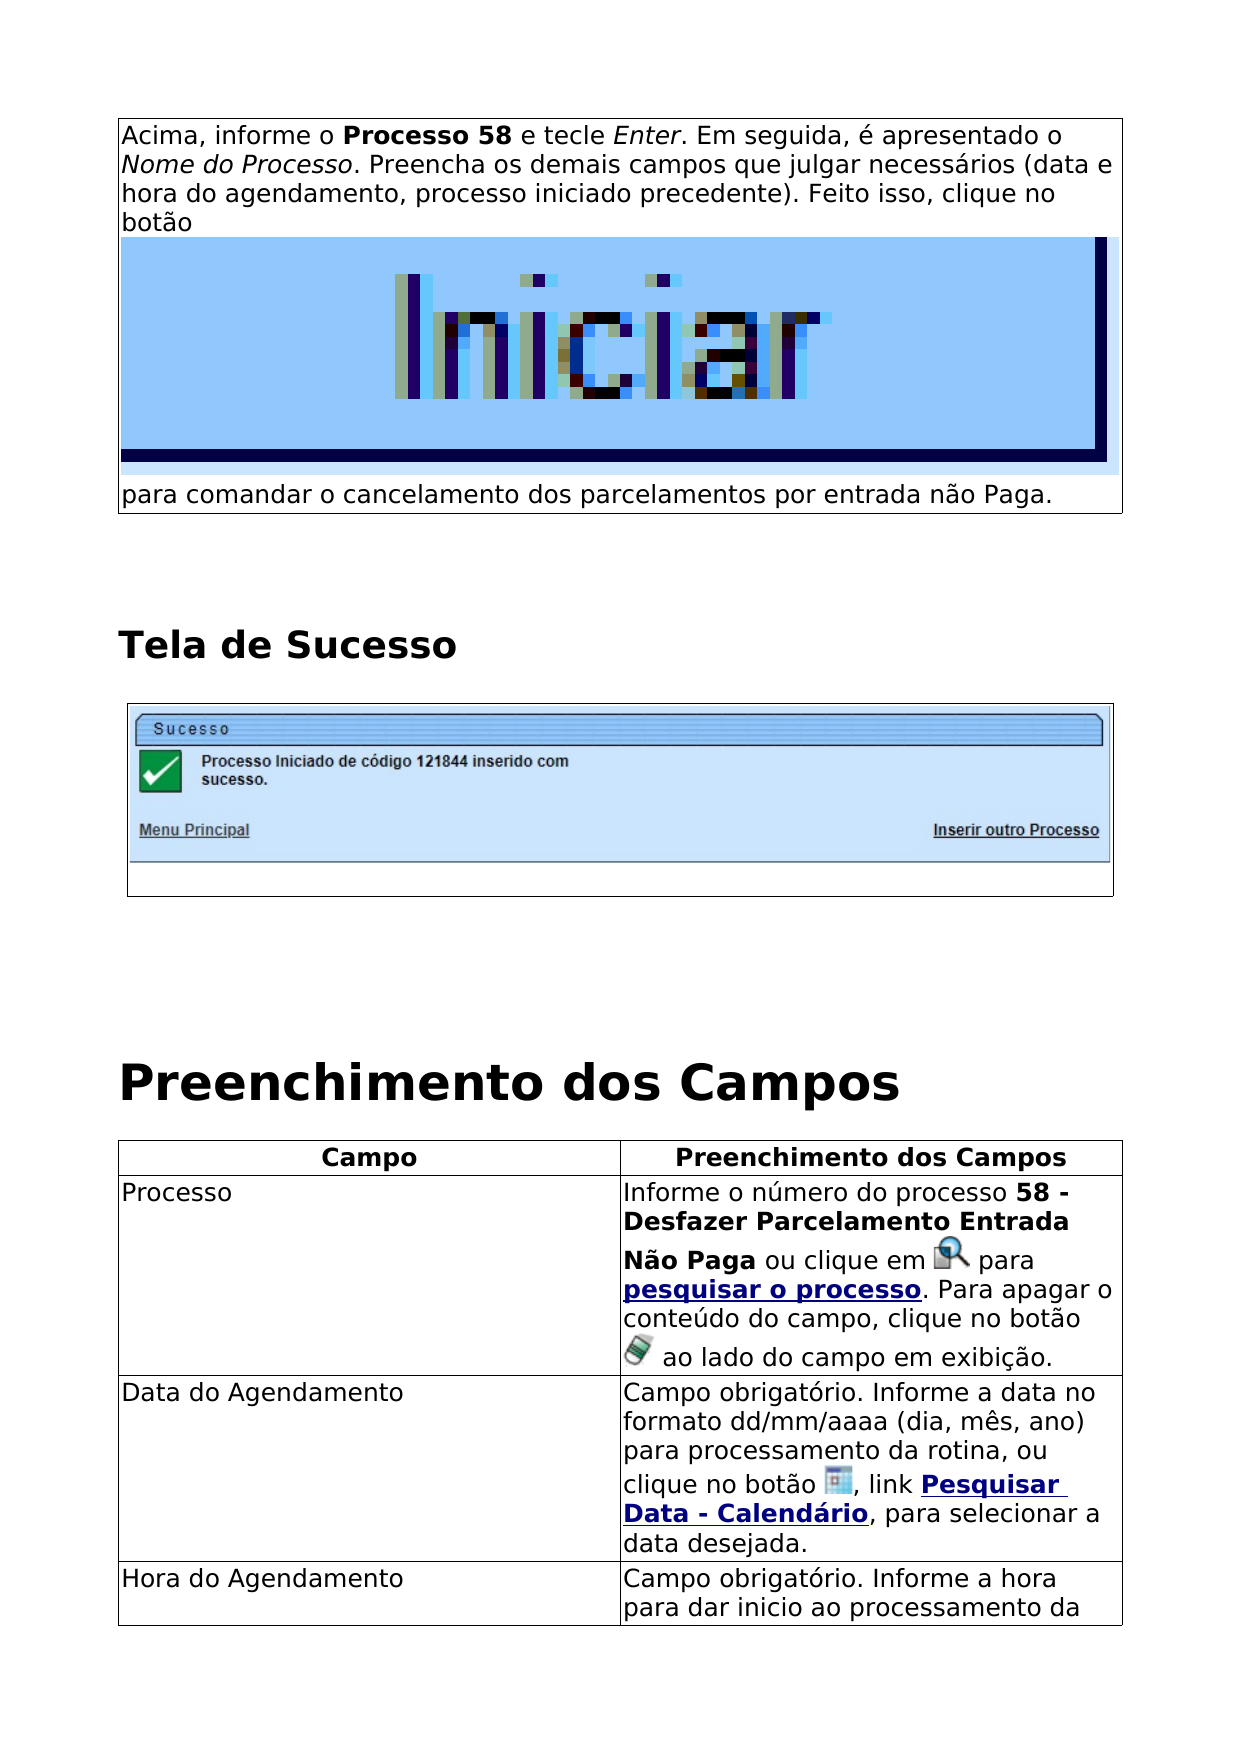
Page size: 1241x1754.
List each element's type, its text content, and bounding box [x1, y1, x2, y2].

picture [121, 237, 1120, 475]
subtitle Preenchimento dos Campos [118, 1054, 1122, 1112]
picture [933, 1236, 970, 1269]
table_cell Campo obrigatório. Informe a hora para dar inicio ao processamento da [621, 1562, 1122, 1625]
table_header Preenchimento dos Campos [621, 1141, 1122, 1175]
table_cell Hora do Agendamento [119, 1562, 620, 1625]
table_cell Informe o número do processo 58 - Desfazer Parcelamento Entrada Não Paga ou clique em para pesquisar o processo. Para apagar o conteúdo do campo, clique no botão ao lado do campo em exibição. [621, 1176, 1122, 1375]
table_cell Campo obrigatório. Informe a data no formato dd/mm/aaaa (dia, mês, ano) para processamento da rotina, ou clique no botão , link Pesquisar Data - Calendário, para selecionar a data desejada. [621, 1376, 1122, 1561]
table_cell Processo [119, 1176, 620, 1375]
picture [824, 1465, 853, 1494]
table_header Campo [119, 1141, 620, 1175]
table_header Acima, informe o Processo 58 e tecle Enter. Em seguida, é apresentado o Nome do Processo. Preencha os demais campos que julgar necessários (data e hora do agendamento, processo iniciado precedente). Feito isso, clique no botão para comandar o cancelamento dos parcelamentos por entrada não Paga. [119, 119, 1122, 513]
picture [622, 1333, 655, 1367]
picture [129, 706, 1111, 864]
table_header [128, 704, 1113, 896]
table_cell Data do Agendamento [119, 1376, 620, 1561]
subtitle Tela de Sucesso [118, 623, 1122, 667]
